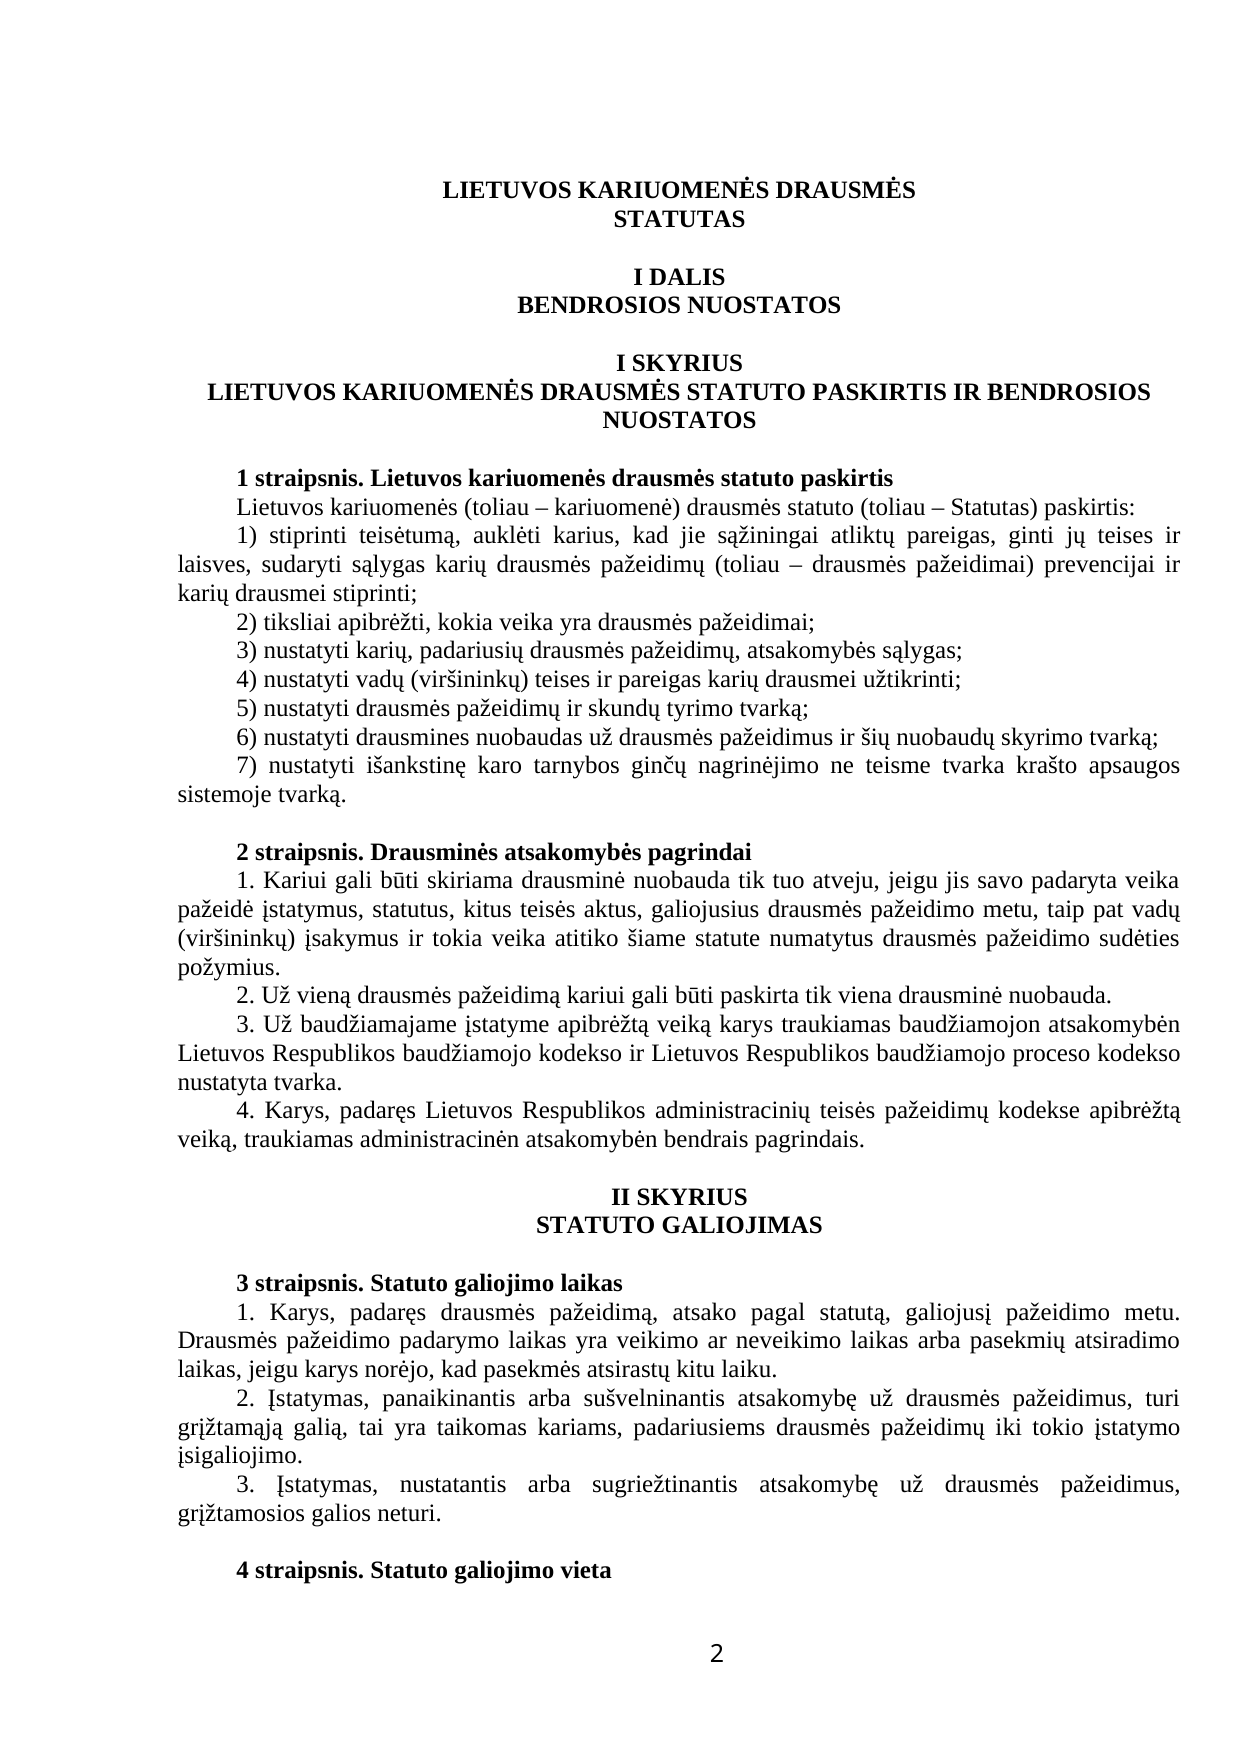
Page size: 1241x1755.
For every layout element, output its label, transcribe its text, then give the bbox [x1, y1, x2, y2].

text 4) nustatyti vadų (viršininkų) teises ir pareigas karių drausmei užtikrinti; [177, 664, 1181, 693]
text 6) nustatyti drausmines nuobaudas už drausmės pažeidimus ir šių nuobaudų skyrimo tvarką; [177, 722, 1181, 751]
text BENDROSIOS NUOSTATOS [177, 291, 1181, 319]
text 1. Karys, padaręs drausmės pažeidimą, atsako pagal statutą, galiojusį pažeidimo metu. Drausmės pažeidimo padarymo laikas yra veikimo ar neveikimo laikas arba pasekmių atsiradimo laikas, jeigu karys norėjo, kad pasekmės atsirastų kitu laiku. [177, 1297, 1181, 1383]
text 3. Įstatymas, nustatantis arba sugriežtinantis atsakomybę už drausmės pažeidimus, grįžtamosios galios neturi. [177, 1469, 1181, 1527]
text LIETUVOS KARIUOMENĖS DRAUSMĖS STATUTAS [177, 176, 1181, 262]
text STATUTO GALIOJIMAS [177, 1211, 1181, 1239]
text Lietuvos kariuomenės (toliau – kariuomenė) drausmės statuto (toliau – Statutas) paskirtis: [177, 492, 1181, 521]
text LIETUVOS KARIUOMENĖS DRAUSMĖS STATUTO PASKIRTIS IR BENDROSIOS NUOSTATOS [177, 377, 1181, 434]
text 2 straipsnis. Drausminės atsakomybės pagrindai [177, 837, 1181, 866]
text 2) tiksliai apibrėžti, kokia veika yra drausmės pažeidimai; [177, 607, 1181, 636]
text 2. Už vieną drausmės pažeidimą kariui gali būti paskirta tik viena drausminė nuobauda. [177, 981, 1181, 1009]
text 3) nustatyti karių, padariusių drausmės pažeidimų, atsakomybės sąlygas; [177, 636, 1181, 664]
text I DALIS [177, 262, 1181, 291]
text 3 straipsnis. Statuto galiojimo laikas [177, 1268, 1181, 1297]
text II SKYRIUS [177, 1182, 1181, 1211]
text 7) nustatyti išankstinę karo tarnybos ginčų nagrinėjimo ne teisme tvarka krašto apsaugos sistemoje tvarką. [177, 751, 1181, 808]
text 1 straipsnis. Lietuvos kariuomenės drausmės statuto paskirtis [177, 463, 1181, 492]
text 1. Kariui gali būti skiriama drausminė nuobauda tik tuo atveju, jeigu jis savo padaryta veika pažeidė įstatymus, statutus, kitus teisės aktus, galiojusius drausmės pažeidimo metu, taip pat vadų (viršininkų) įsakymus ir tokia veika atitiko šiame statute numatytus drausmės pažeidimo sudėties požymius. [177, 866, 1181, 981]
text 4. Karys, padaręs Lietuvos Respublikos administracinių teisės pažeidimų kodekse apibrėžtą veiką, traukiamas administracinėn atsakomybėn bendrais pagrindais. [177, 1096, 1181, 1153]
text 5) nustatyti drausmės pažeidimų ir skundų tyrimo tvarką; [177, 693, 1181, 722]
text 4 straipsnis. Statuto galiojimo vieta [177, 1556, 1181, 1584]
text 3. Už baudžiamajame įstatyme apibrėžtą veiką karys traukiamas baudžiamojon atsakomybėn Lietuvos Respublikos baudžiamojo kodekso ir Lietuvos Respublikos baudžiamojo proceso kodekso nustatyta tvarka. [177, 1009, 1181, 1096]
text 2. Įstatymas, panaikinantis arba sušvelninantis atsakomybę už drausmės pažeidimus, turi grįžtamąją galią, tai yra taikomas kariams, padariusiems drausmės pažeidimų iki tokio įstatymo įsigaliojimo. [177, 1383, 1181, 1469]
text 1) stiprinti teisėtumą, auklėti karius, kad jie sąžiningai atliktų pareigas, ginti jų teises ir laisves, sudaryti sąlygas karių drausmės pažeidimų (toliau – drausmės pažeidimai) prevencijai ir karių drausmei stiprinti; [177, 521, 1181, 607]
text I SKYRIUS [177, 348, 1181, 377]
